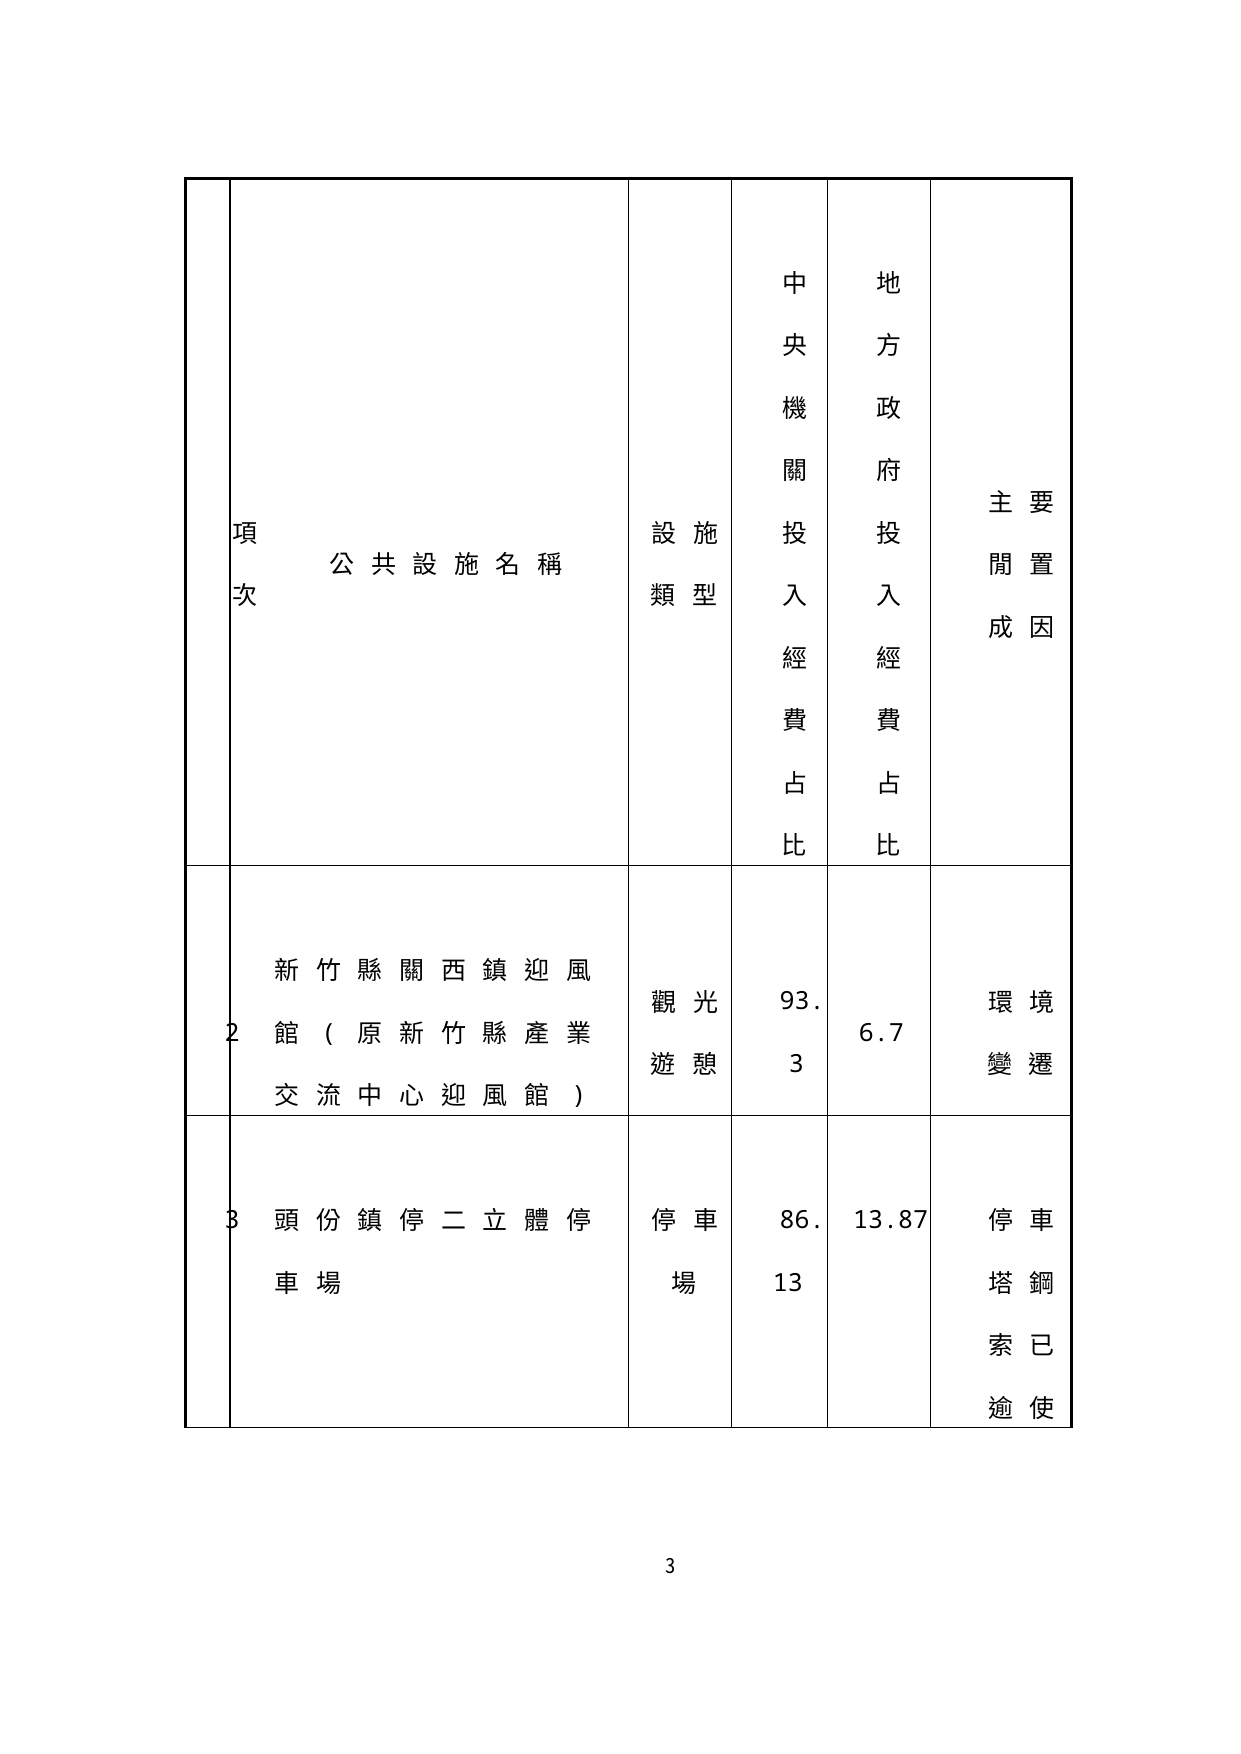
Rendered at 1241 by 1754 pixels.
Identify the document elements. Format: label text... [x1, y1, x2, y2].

table_header 設施類型 [629, 180, 731, 865]
table_cell 停車場 [629, 1116, 731, 1427]
table_cell 停車塔鋼索已逾使 [931, 1116, 1070, 1427]
table_header 公共設施名稱 [231, 180, 628, 865]
table_cell 93.3 [732, 866, 827, 1115]
table_cell 3 [187, 1116, 229, 1427]
table_header 項次 [187, 180, 229, 865]
table_cell 2 [187, 866, 229, 1115]
table_cell 86.13 [732, 1116, 827, 1427]
table_cell 6.7 [828, 866, 930, 1115]
table_cell 頭份鎮停二立體停車場 [231, 1116, 628, 1427]
table_header 中央機關投入經費占比 [732, 180, 827, 865]
table_cell 環境變遷 [931, 866, 1070, 1115]
table_cell 觀光遊憩 [629, 866, 731, 1115]
table_header 地方政府投入經費占比 [828, 180, 930, 865]
table_header 主要閒置 成因 [931, 180, 1070, 865]
table_cell 新竹縣關西鎮迎風館(原新竹縣產業交流中心迎風館) [231, 866, 628, 1115]
table_cell 13.87 [828, 1116, 930, 1427]
